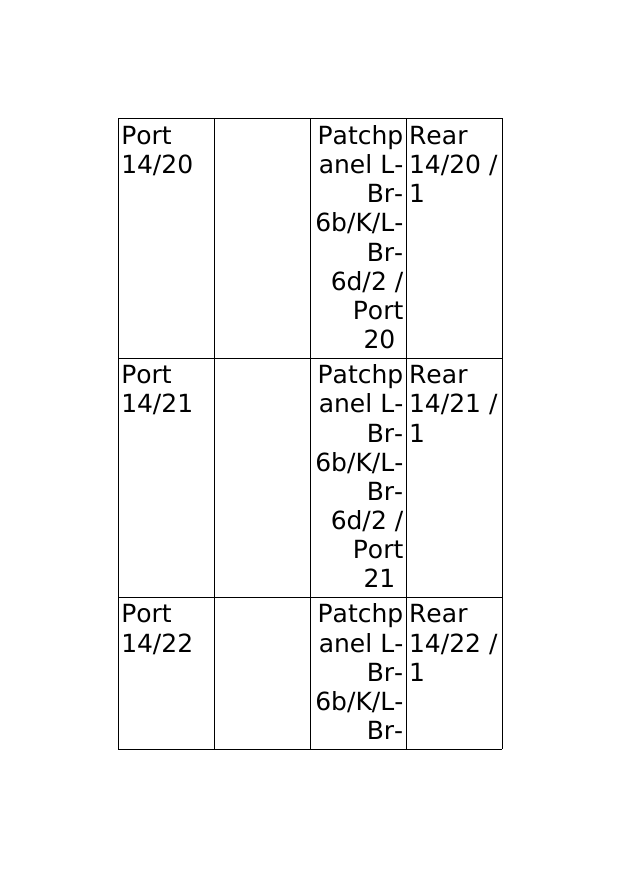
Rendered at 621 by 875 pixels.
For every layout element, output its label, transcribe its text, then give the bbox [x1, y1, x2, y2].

table_cell Patchpanel L-Br-6b/K/L-Br-6d/2 / Port 20 [311, 119, 406, 357]
table_cell Port 14/20 [119, 119, 214, 357]
table_cell Rear 14/20 / 1 [407, 119, 502, 357]
table_cell Patchpanel L-Br-6b/K/L-Br- [311, 598, 406, 748]
table_cell [215, 359, 310, 597]
table_cell Rear 14/21 / 1 [407, 359, 502, 597]
table_cell Port 14/21 [119, 359, 214, 597]
table_cell Rear 14/22 / 1 [407, 598, 502, 748]
table_cell [215, 119, 310, 357]
table_cell [215, 598, 310, 748]
table_cell Patchpanel L-Br-6b/K/L-Br-6d/2 / Port 21 [311, 359, 406, 597]
table_cell Port 14/22 [119, 598, 214, 748]
